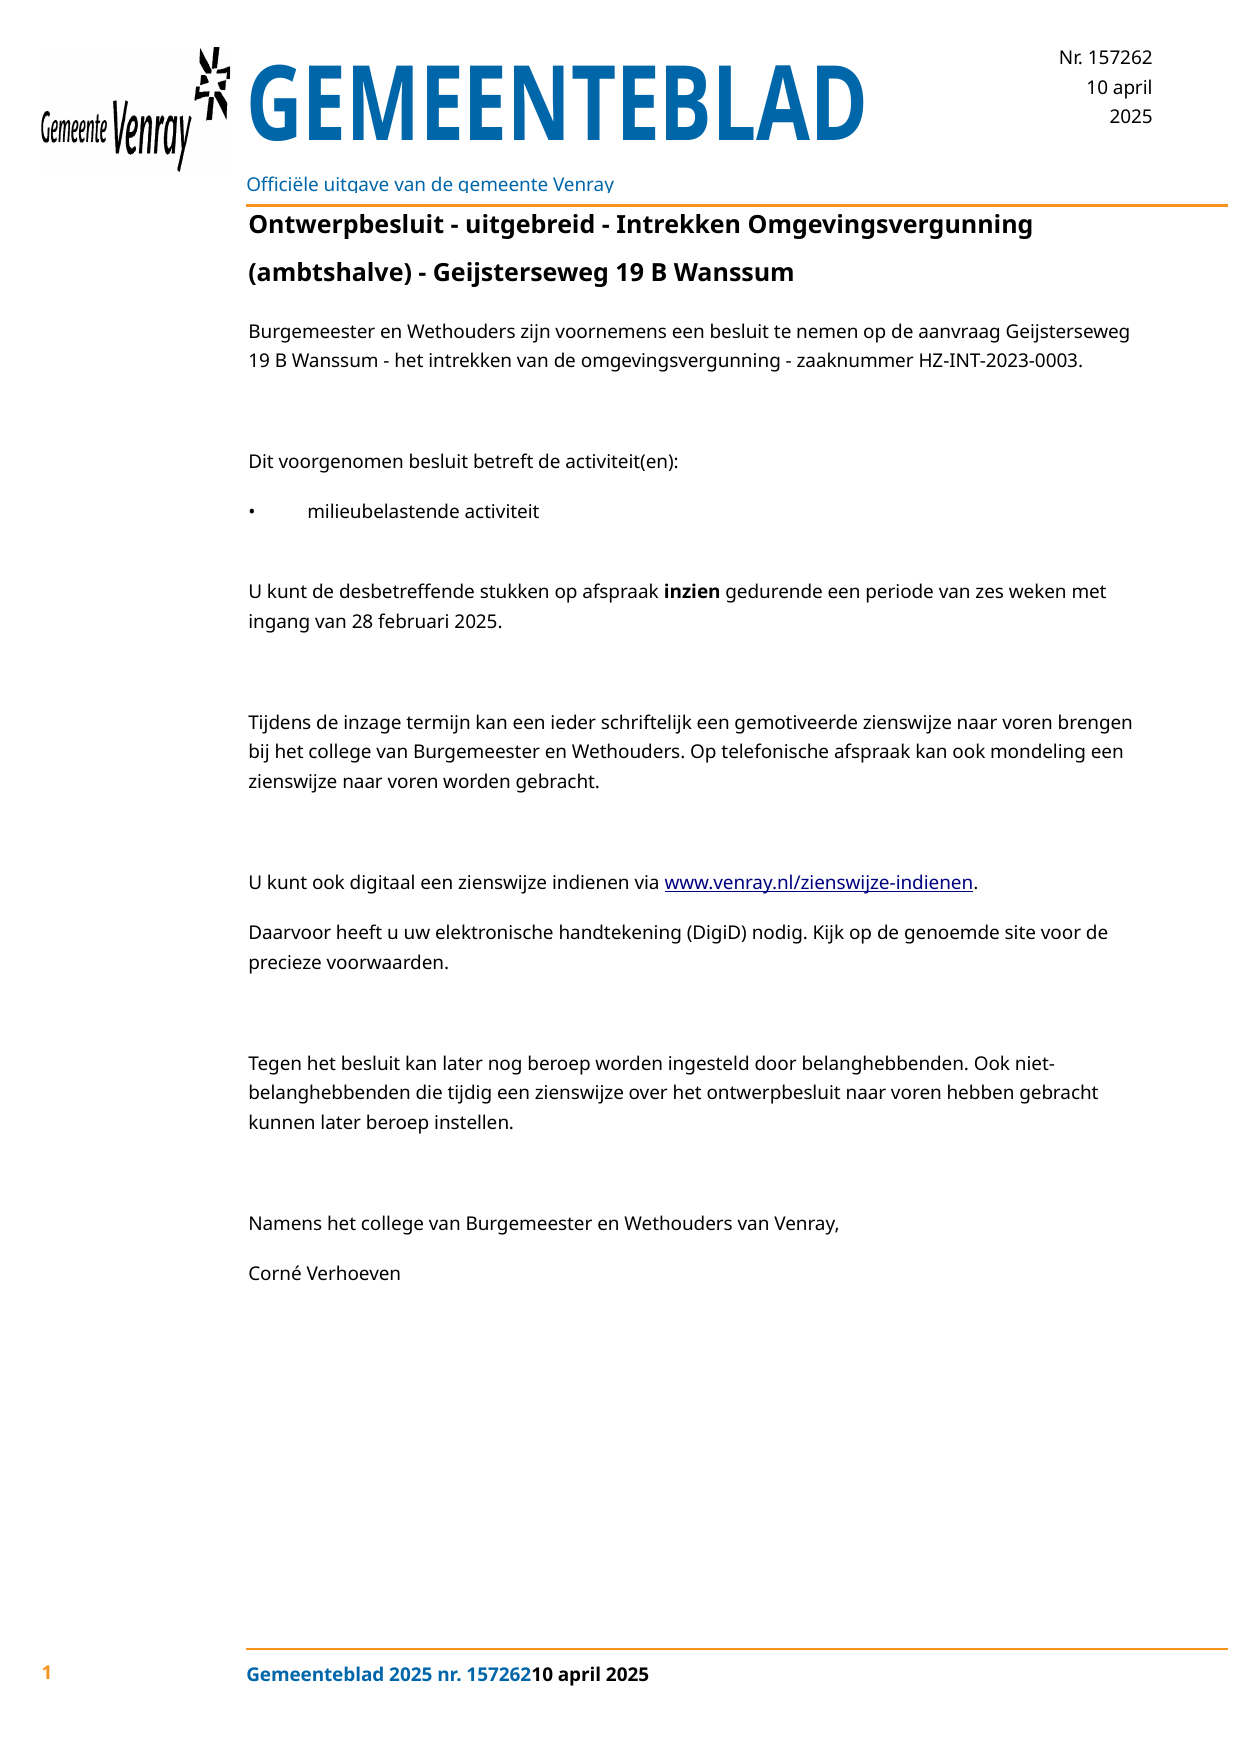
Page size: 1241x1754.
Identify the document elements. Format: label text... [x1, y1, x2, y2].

text Tegen het besluit kan later nog beroep worden ingesteld door belanghebbenden. Ook niet-belanghebbenden die tijdig een zienswijze over het ontwerpbesluit naar voren hebben gebracht kunnen later beroep instellen. [248, 1050, 1152, 1135]
text Dit voorgenomen besluit betreft de activiteit(en): [248, 448, 1152, 474]
text Namens het college van Burgemeester en Wethouders van Venray, [248, 1210, 1152, 1236]
text Tijdens de inzage termijn kan een ieder schriftelijk een gemotiveerde zienswijze naar voren brengen bij het college van Burgemeester en Wethouders. Op telefonische afspraak kan ook mondeling een zienswijze naar voren worden gebracht. [248, 709, 1152, 794]
text Corné Verhoeven [248, 1260, 1152, 1286]
text Daarvoor heeft u uw elektronische handtekening (DigiD) nodig. Kijk op de genoemde site voor de precieze voorwaarden. [248, 919, 1152, 975]
picture [41, 47, 231, 172]
text Burgemeester en Wethouders zijn voornemens een besluit te nemen op de aanvraag Geijsterseweg 19 B Wanssum - het intrekken van de omgevingsvergunning - zaaknummer HZ-INT-2023-0003. [248, 318, 1152, 373]
list milieubelastende activiteit [248, 499, 1152, 524]
text U kunt de desbetreffende stukken op afspraak inzien gedurende een periode van zes weken met ingang van 28 februari 2025. [248, 579, 1152, 634]
text U kunt ook digitaal een zienswijze indienen via www.venray.nl/zienswijze-indienen. [248, 869, 1152, 895]
text Ontwerpbesluit - uitgebreid - Intrekken Omgevingsvergunning (ambtshalve) - Geijsterseweg 19 B Wanssum [248, 207, 1152, 288]
